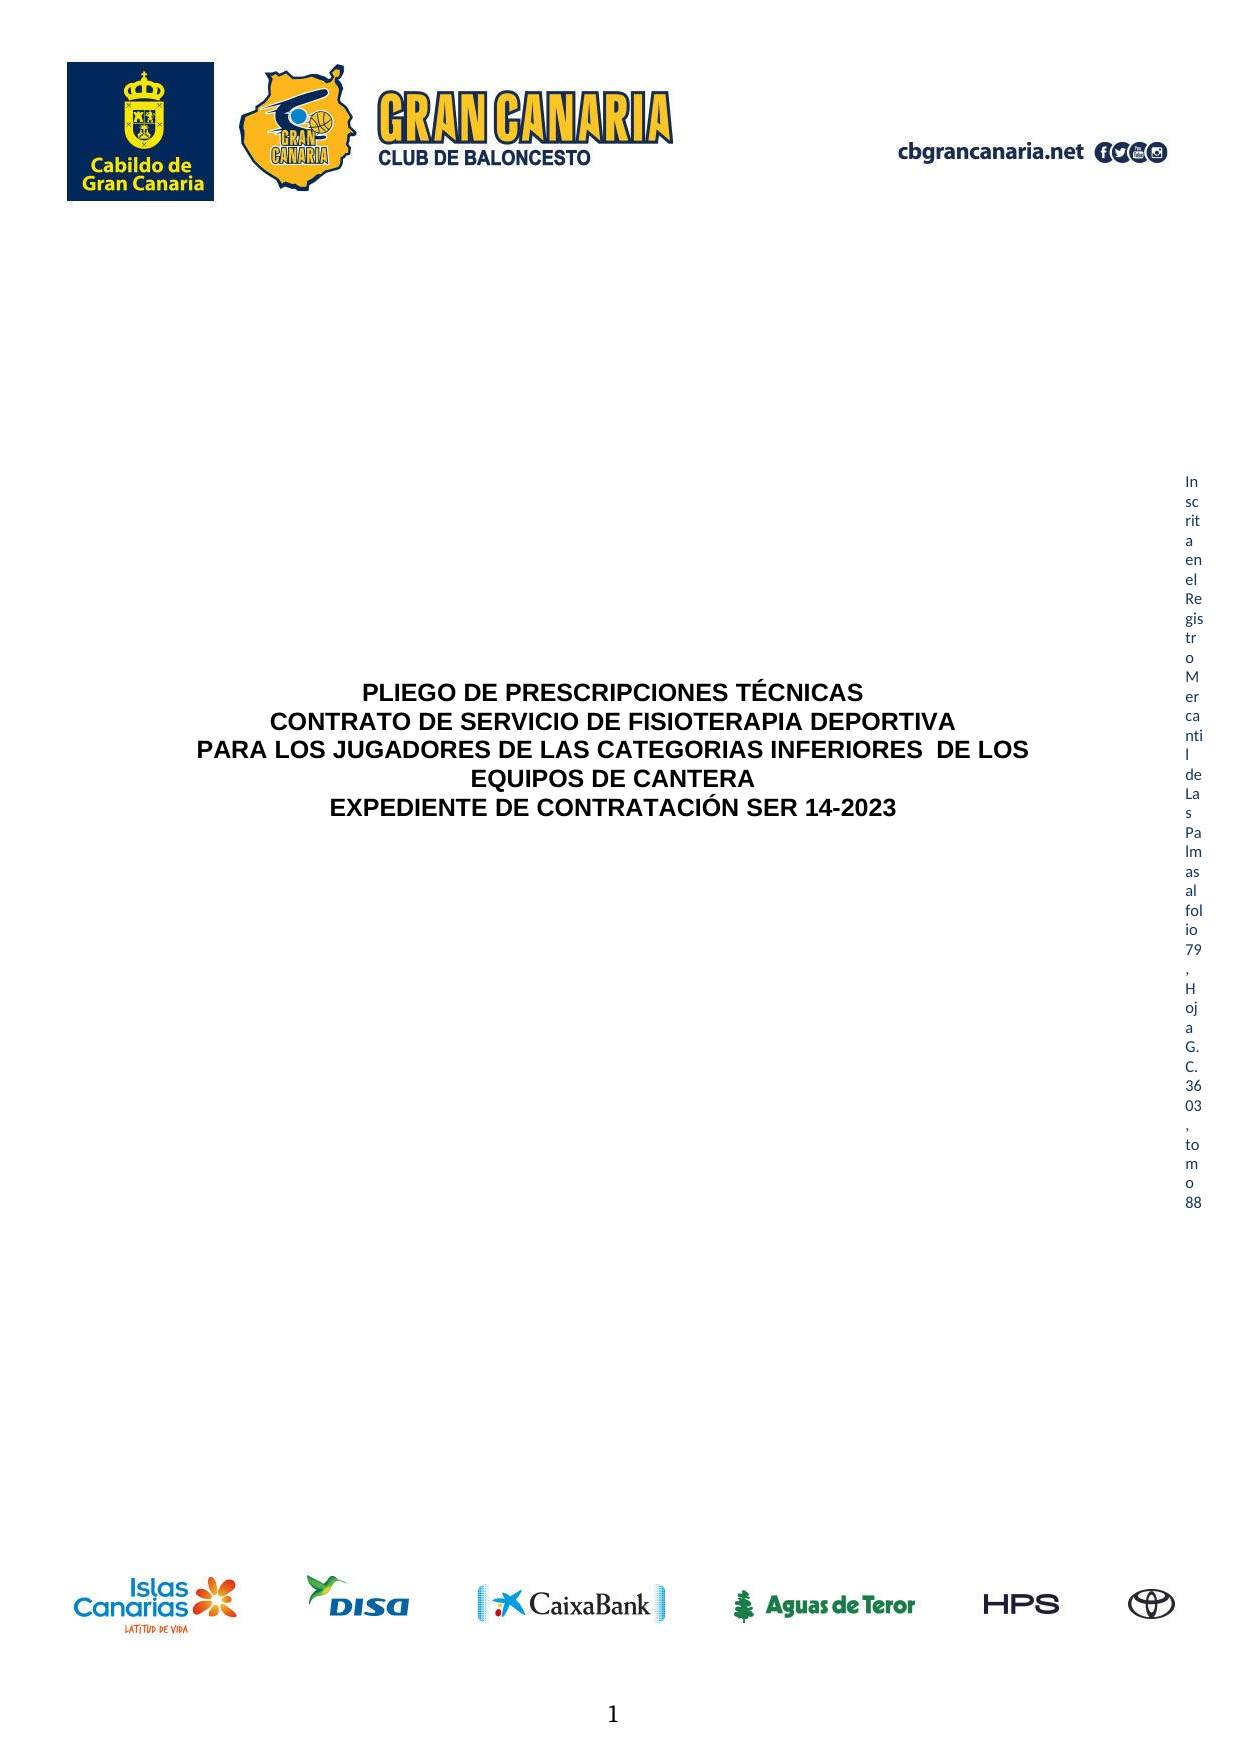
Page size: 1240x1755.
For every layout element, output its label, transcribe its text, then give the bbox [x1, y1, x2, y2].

text Inscrita en el Registro Mercantil de Las Palmas al folio 79, Hoja G.C. 3603, tomo 882 Gral.- N.I.F.: A-35310598 [1185, 472, 1204, 1212]
